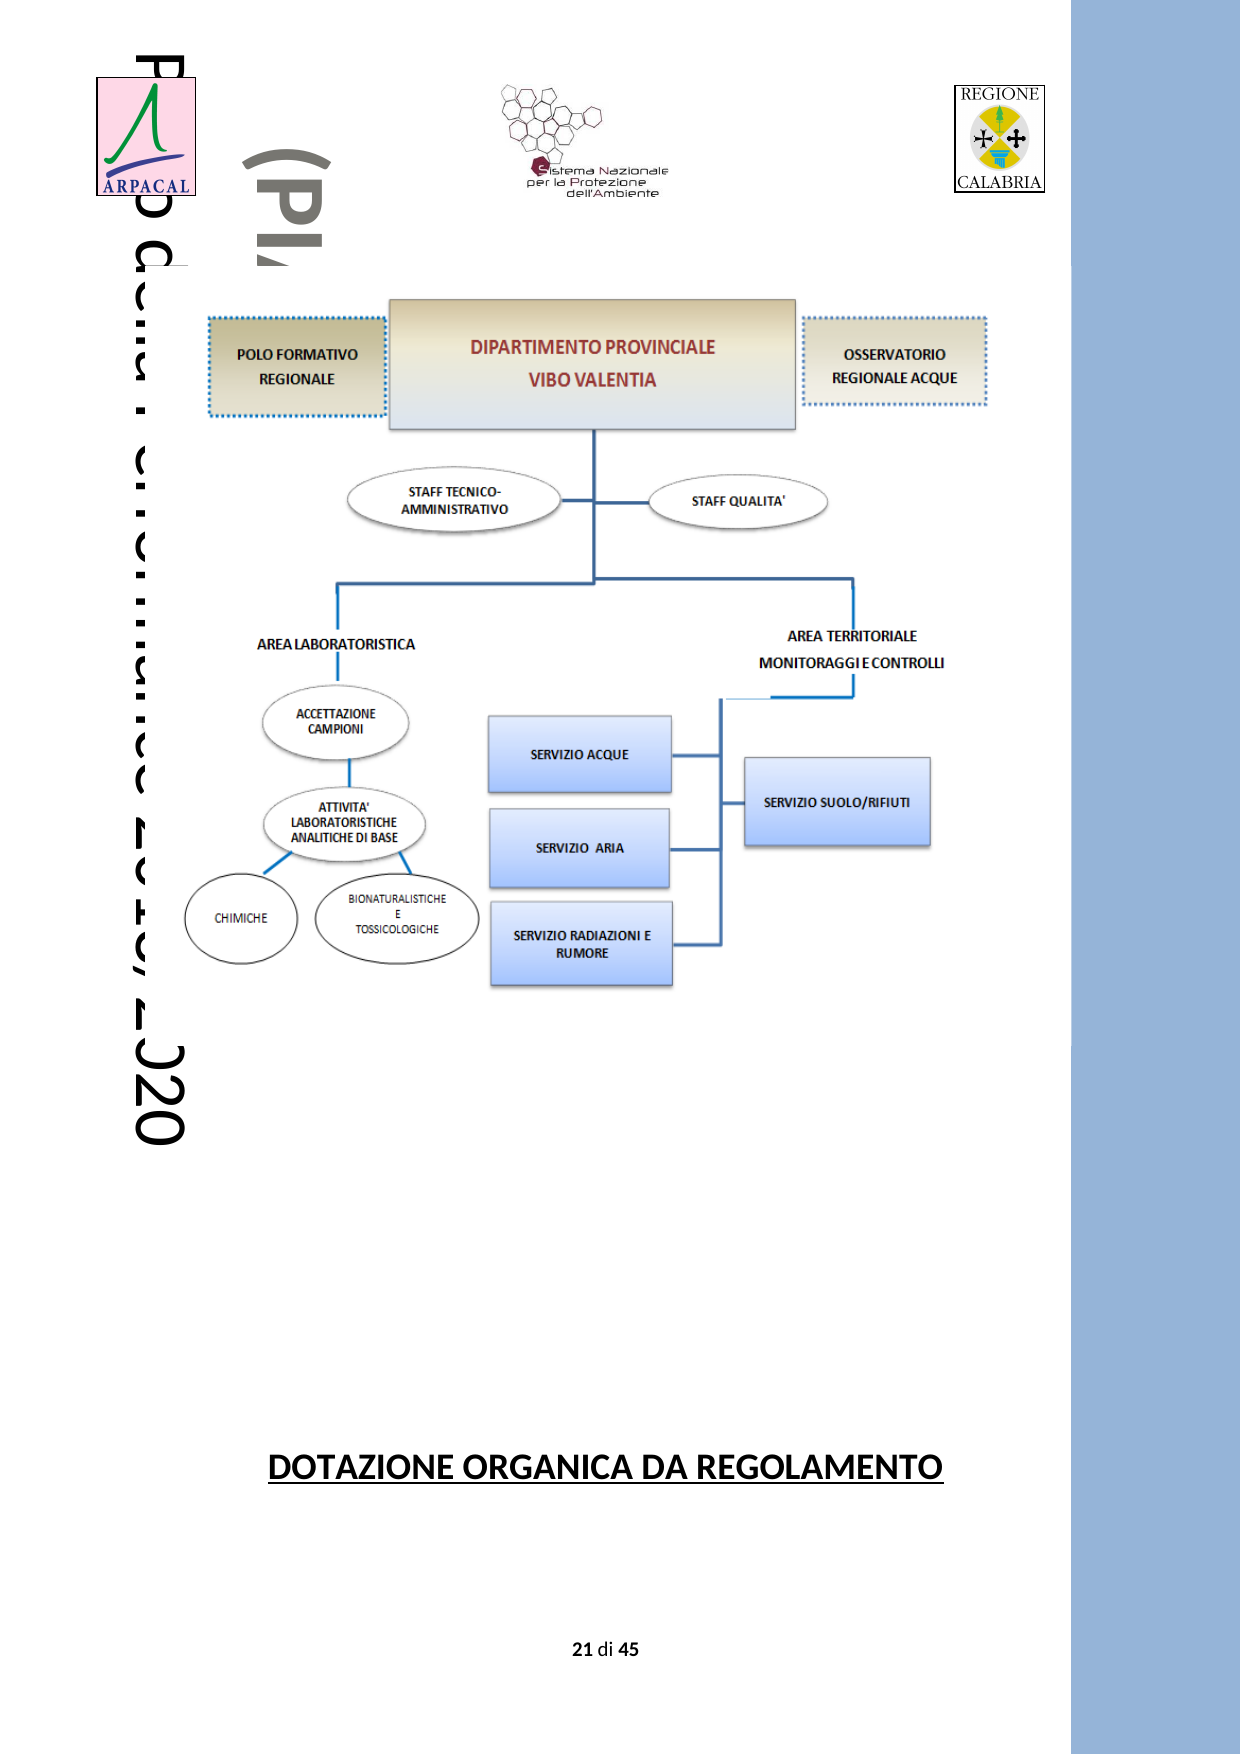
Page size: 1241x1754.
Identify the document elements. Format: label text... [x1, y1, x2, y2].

text DOTAZIONE ORGANICA DA REGOLAMENTO [118, 1456, 1071, 1485]
